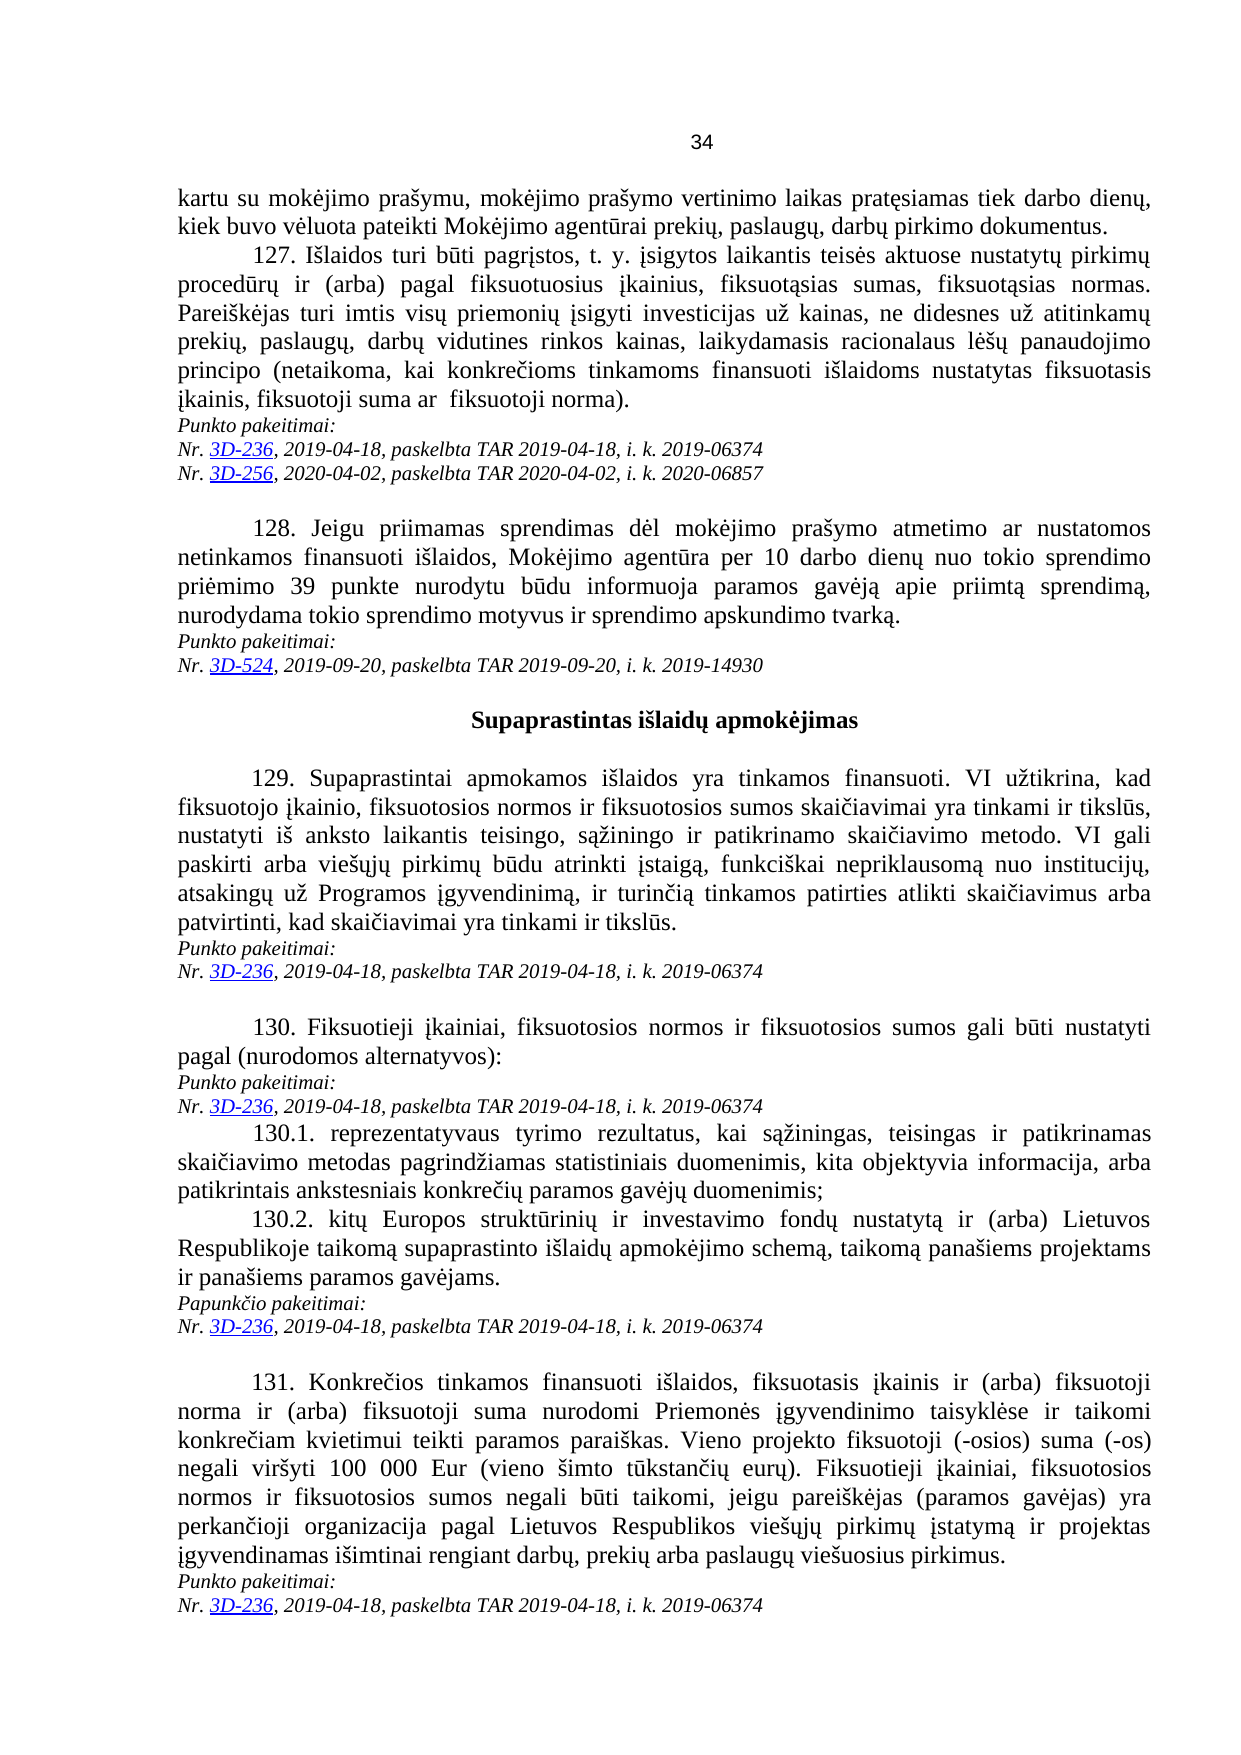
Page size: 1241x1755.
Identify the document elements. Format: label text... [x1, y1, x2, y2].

text 130.1. reprezentatyvaus tyrimo rezultatus, kai sąžiningas, teisingas ir patikrinamas skaičiavimo metodas pagrindžiamas statistiniais duomenimis, kita objektyvia informacija, arba patikrintais ankstesniais konkrečių paramos gavėjų duomenimis; [177, 1118, 1152, 1204]
text Nr. 3D-236, 2019-04-18, paskelbta TAR 2019-04-18, i. k. 2019-06374 [177, 1593, 1152, 1617]
text Nr. 3D-236, 2019-04-18, paskelbta TAR 2019-04-18, i. k. 2019-06374 [177, 1314, 1152, 1338]
text 130. Fiksuotieji įkainiai, fiksuotosios normos ir fiksuotosios sumos gali būti nustatyti pagal (nurodomos alternatyvos): [177, 1012, 1152, 1070]
text 129. Supaprastintai apmokamos išlaidos yra tinkamos finansuoti. VI užtikrina, kad fiksuotojo įkainio, fiksuotosios normos ir fiksuotosios sumos skaičiavimai yra tinkami ir tikslūs, nustatyti iš anksto laikantis teisingo, sąžiningo ir patikrinamo skaičiavimo metodo. VI gali paskirti arba viešųjų pirkimų būdu atrinkti įstaigą, funkciškai nepriklausomą nuo institucijų, atsakingų už Programos įgyvendinimą, ir turinčią tinkamos patirties atlikti skaičiavimus arba patvirtinti, kad skaičiavimai yra tinkami ir tikslūs. [177, 763, 1152, 935]
text Punkto pakeitimai: [177, 628, 1152, 653]
text Papunkčio pakeitimai: [177, 1290, 1152, 1314]
text Punkto pakeitimai: [177, 1070, 1152, 1094]
text 128. Jeigu priimamas sprendimas dėl mokėjimo prašymo atmetimo ar nustatomos netinkamos finansuoti išlaidos, Mokėjimo agentūra per 10 darbo dienų nuo tokio sprendimo priėmimo 39 punkte nurodytu būdu informuoja paramos gavėją apie priimtą sprendimą, nurodydama tokio sprendimo motyvus ir sprendimo apskundimo tvarką. [177, 513, 1152, 628]
text Punkto pakeitimai: [177, 935, 1152, 959]
text 131. Konkrečios tinkamos finansuoti išlaidos, fiksuotasis įkainis ir (arba) fiksuotoji norma ir (arba) fiksuotoji suma nurodomi Priemonės įgyvendinimo taisyklėse ir taikomi konkrečiam kvietimui teikti paramos paraiškas. Vieno projekto fiksuotoji (-osios) suma (-os) negali viršyti 100 000 Eur (vieno šimto tūkstančių eurų). Fiksuotieji įkainiai, fiksuotosios normos ir fiksuotosios sumos negali būti taikomi, jeigu pareiškėjas (paramos gavėjas) yra perkančioji organizacija pagal Lietuvos Respublikos viešųjų pirkimų įstatymą ir projektas įgyvendinamas išimtinai rengiant darbų, prekių arba paslaugų viešuosius pirkimus. [177, 1367, 1152, 1568]
text Nr. 3D-236, 2019-04-18, paskelbta TAR 2019-04-18, i. k. 2019-06374 [177, 959, 1152, 983]
text Punkto pakeitimai: [177, 1568, 1152, 1593]
text Nr. 3D-256, 2020-04-02, paskelbta TAR 2020-04-02, i. k. 2020-06857 [177, 461, 1152, 485]
text kartu su mokėjimo prašymu, mokėjimo prašymo vertinimo laikas pratęsiamas tiek darbo dienų, kiek buvo vėluota pateikti Mokėjimo agentūrai prekių, paslaugų, darbų pirkimo dokumentus. [177, 183, 1152, 240]
text 130.2. kitų Europos struktūrinių ir investavimo fondų nustatytą ir (arba) Lietuvos Respublikoje taikomą supaprastinto išlaidų apmokėjimo schemą, taikomą panašiems projektams ir panašiems paramos gavėjams. [177, 1204, 1152, 1290]
text 127. Išlaidos turi būti pagrįstos, t. y. įsigytos laikantis teisės aktuose nustatytų pirkimų procedūrų ir (arba) pagal fiksuotuosius įkainius, fiksuotąsias sumas, fiksuotąsias normas. Pareiškėjas turi imtis visų priemonių įsigyti investicijas už kainas, ne didesnes už atitinkamų prekių, paslaugų, darbų vidutines rinkos kainas, laikydamasis racionalaus lėšų panaudojimo principo (netaikoma, kai konkrečioms tinkamoms finansuoti išlaidoms nustatytas fiksuotasis įkainis, fiksuotoji suma ar fiksuotoji norma). [177, 240, 1152, 413]
text Nr. 3D-236, 2019-04-18, paskelbta TAR 2019-04-18, i. k. 2019-06374 [177, 437, 1152, 461]
text Nr. 3D-524, 2019-09-20, paskelbta TAR 2019-09-20, i. k. 2019-14930 [177, 653, 1152, 677]
text Supaprastintas išlaidų apmokėjimas [177, 705, 1152, 734]
text Punkto pakeitimai: [177, 413, 1152, 437]
text Nr. 3D-236, 2019-04-18, paskelbta TAR 2019-04-18, i. k. 2019-06374 [177, 1094, 1152, 1118]
